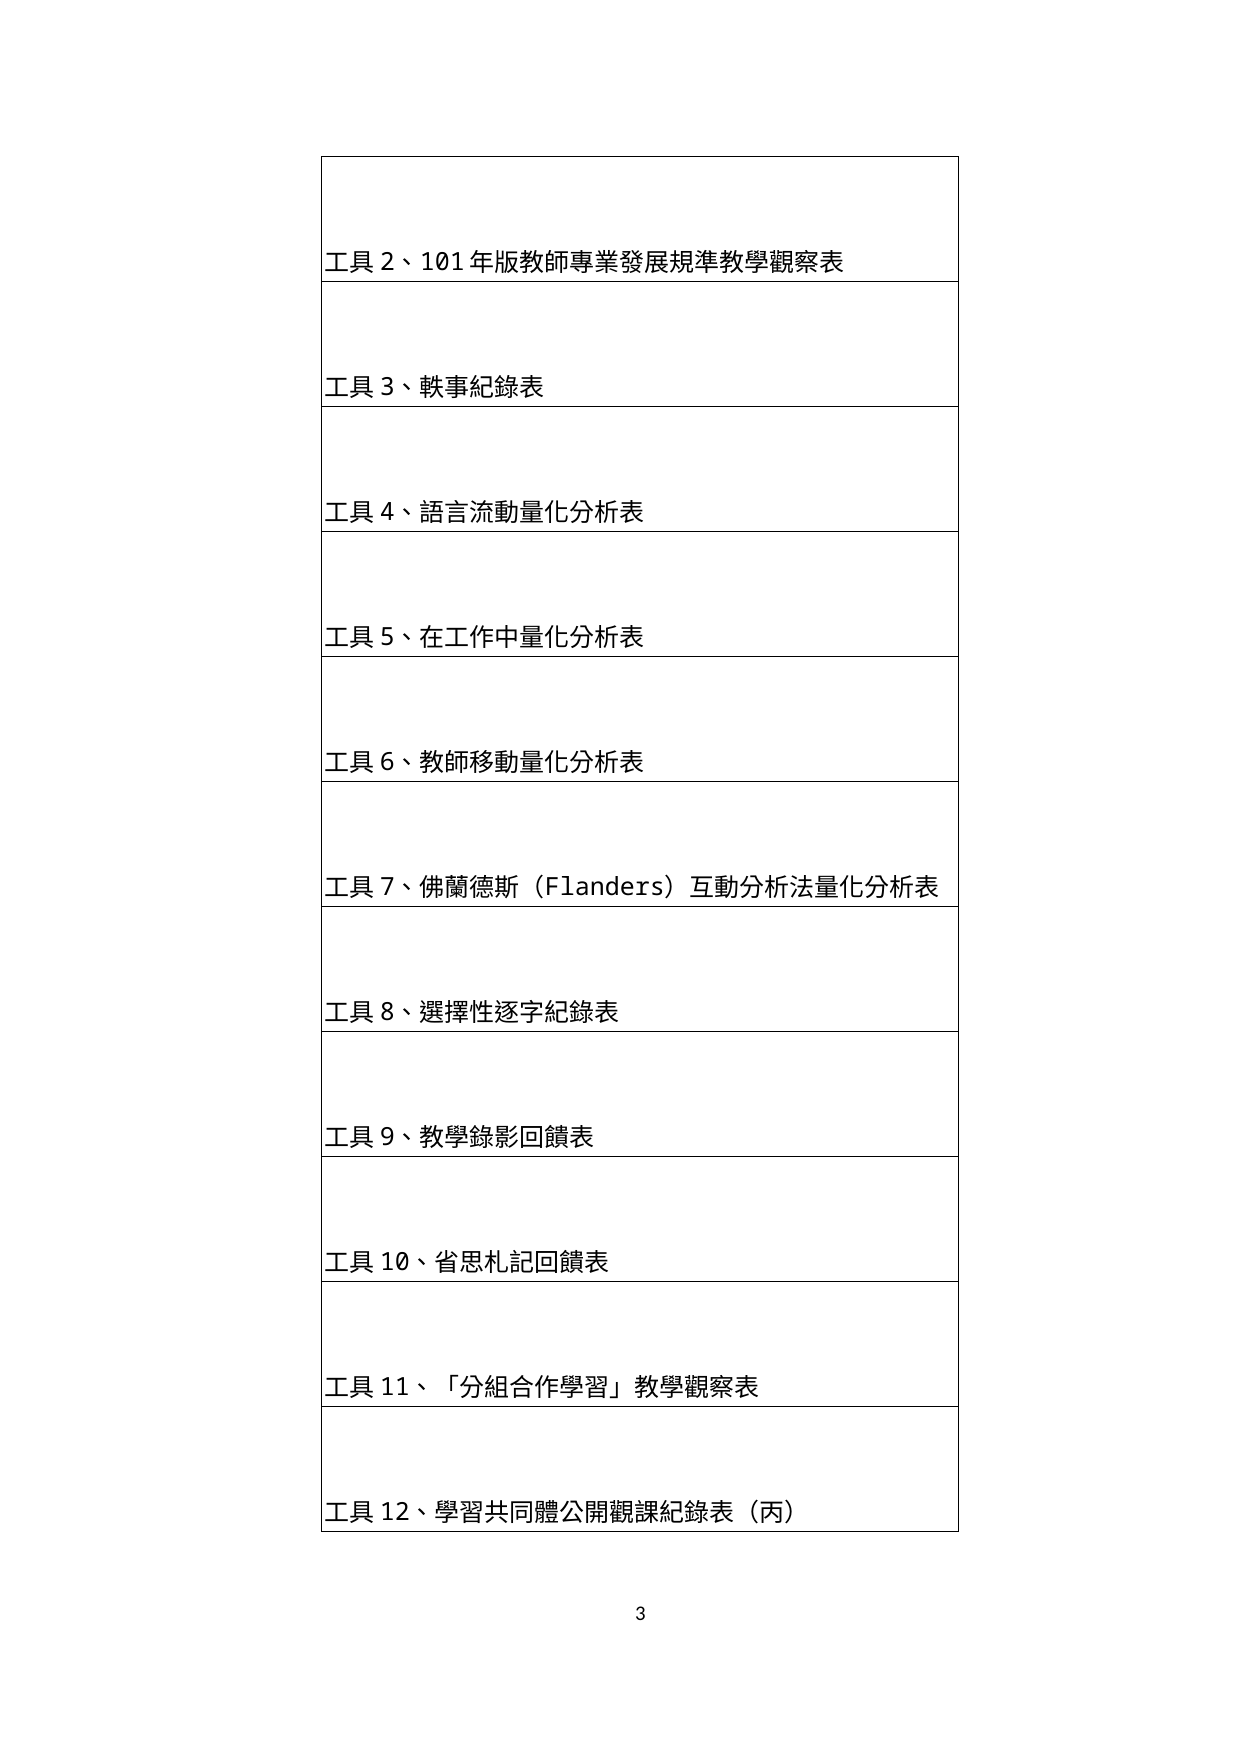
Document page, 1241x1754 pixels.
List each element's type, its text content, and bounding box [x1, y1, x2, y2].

table_cell 工具4、語言流動量化分析表 [322, 407, 958, 531]
table_cell 工具10、省思札記回饋表 [322, 1157, 958, 1281]
table_cell 工具2、101年版教師專業發展規準教學觀察表 [322, 157, 958, 281]
table_cell 工具11、「分組合作學習」教學觀察表 [322, 1282, 958, 1406]
table_cell 工具7、佛蘭德斯（Flanders）互動分析法量化分析表 [322, 782, 958, 906]
table_cell 工具8、選擇性逐字紀錄表 [322, 907, 958, 1031]
table_cell 工具5、在工作中量化分析表 [322, 532, 958, 656]
table_cell 工具12、學習共同體公開觀課紀錄表（丙） [322, 1407, 958, 1531]
table_cell 工具9、教學錄影回饋表 [322, 1032, 958, 1156]
table_cell 工具3、軼事紀錄表 [322, 282, 958, 406]
table_cell 工具6、教師移動量化分析表 [322, 657, 958, 781]
